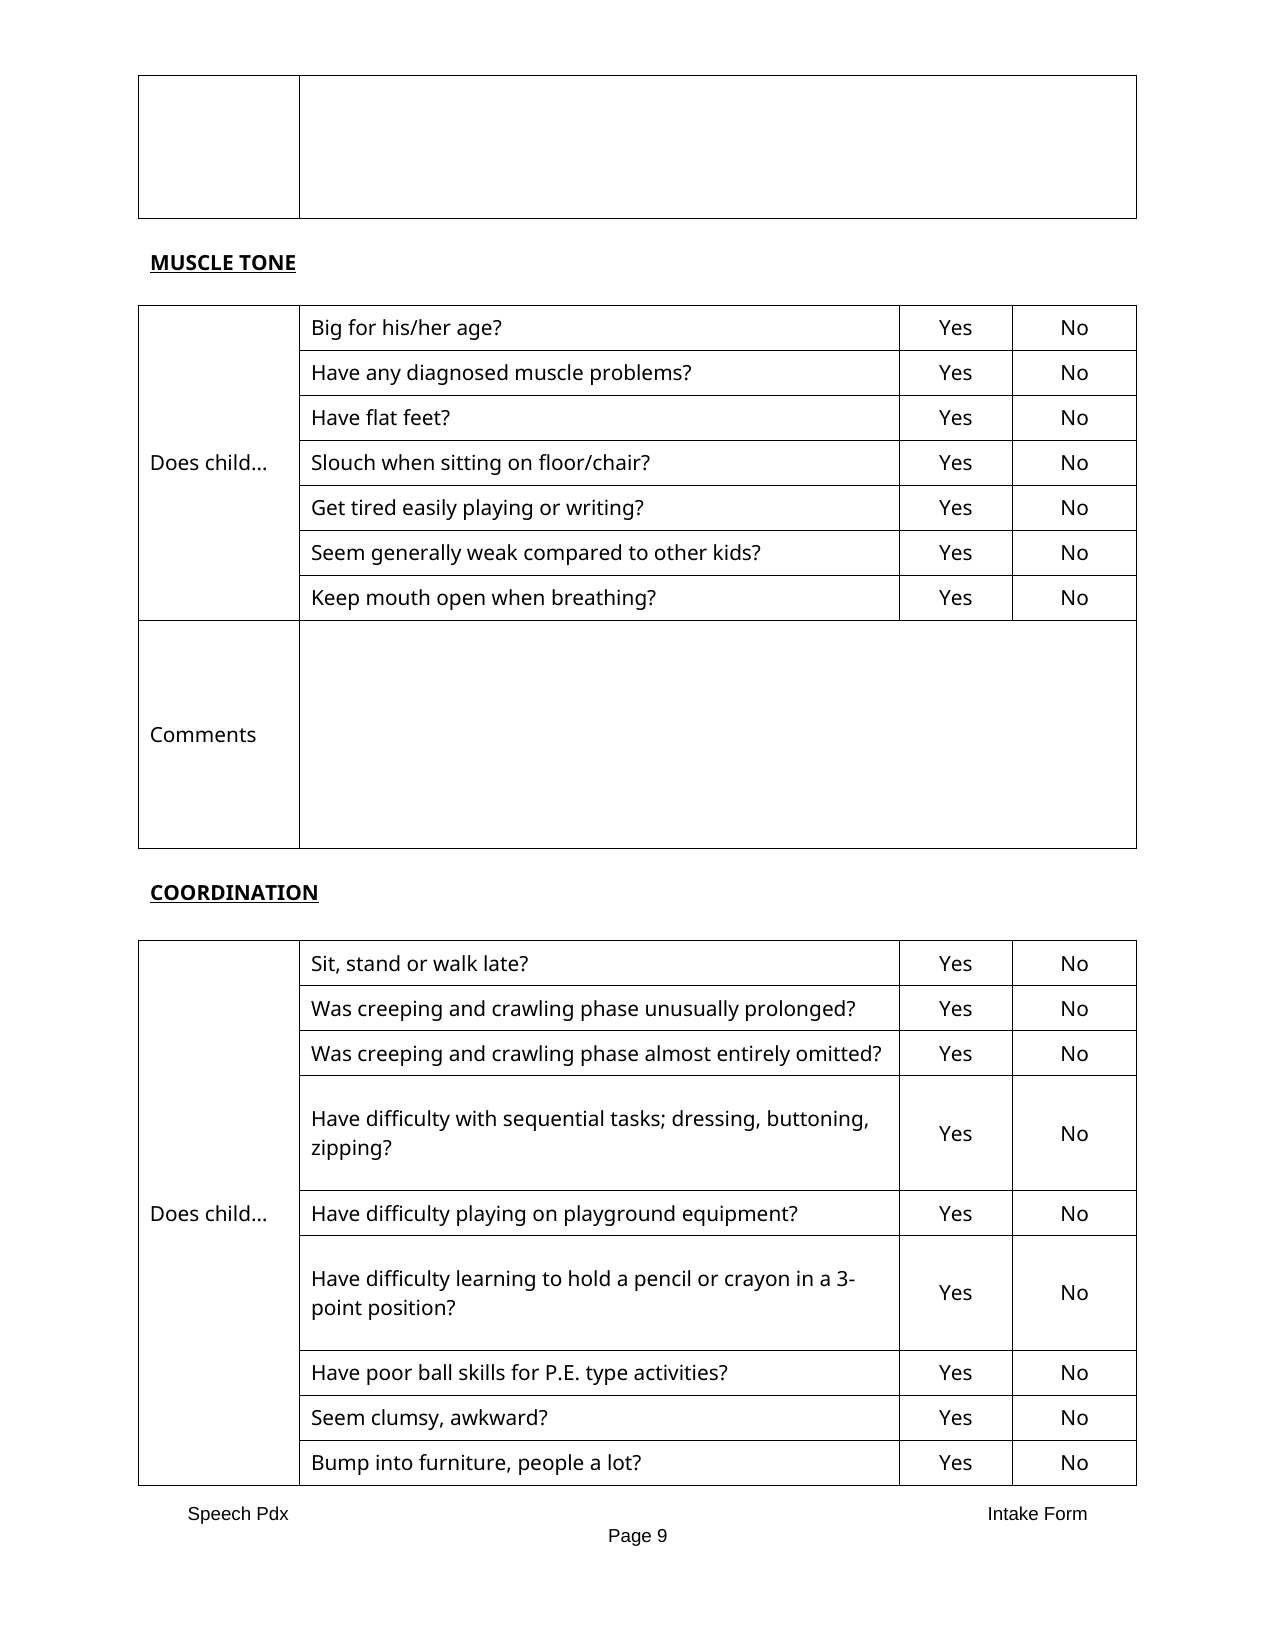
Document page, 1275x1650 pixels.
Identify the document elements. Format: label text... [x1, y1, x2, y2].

table_header Sit, stand or walk late? [300, 941, 899, 985]
table_cell Yes [900, 986, 1012, 1030]
table_cell Seem clumsy, awkward? [300, 1396, 899, 1440]
table_cell Have any diagnosed muscle problems? [300, 351, 899, 394]
table_cell Keep mouth open when breathing? [300, 576, 899, 619]
table_cell No [1013, 1351, 1136, 1395]
table_cell No [1013, 351, 1136, 394]
table_cell No [1013, 1031, 1136, 1075]
table_cell Yes [900, 1236, 1012, 1350]
table_cell Yes [900, 1191, 1012, 1235]
table_cell Have poor ball skills for P.E. type activities? [300, 1351, 899, 1395]
table_cell Have flat feet? [300, 396, 899, 439]
subtitle COORDINATION [150, 878, 1125, 906]
table_cell Have difficulty playing on playground equipment? [300, 1191, 899, 1235]
table_header No [1013, 941, 1136, 985]
table_cell Yes [900, 396, 1012, 439]
table_cell Yes [900, 351, 1012, 394]
table_cell No [1013, 441, 1136, 484]
table_cell No [1013, 1076, 1136, 1190]
table_header No [1013, 306, 1136, 349]
table_cell No [1013, 1441, 1136, 1485]
table_cell Yes [900, 486, 1012, 529]
table_cell Was creeping and crawling phase unusually prolonged? [300, 986, 899, 1030]
table_cell No [1013, 396, 1136, 439]
table_cell Was creeping and crawling phase almost entirely omitted? [300, 1031, 899, 1075]
table_cell Have difficulty learning to hold a pencil or crayon in a 3-point position? [300, 1236, 899, 1350]
table_cell Yes [900, 1396, 1012, 1440]
table_cell Bump into furniture, people a lot? [300, 1441, 899, 1485]
table_cell Yes [900, 531, 1012, 574]
table_header Does child… [139, 941, 299, 1485]
table_cell No [1013, 1236, 1136, 1350]
table_cell Seem generally weak compared to other kids? [300, 531, 899, 574]
table_cell Have difficulty with sequential tasks; dressing, buttoning, zipping? [300, 1076, 899, 1190]
table_cell Yes [900, 1031, 1012, 1075]
table_cell [300, 76, 1136, 218]
table_cell No [1013, 486, 1136, 529]
table_cell Yes [900, 1076, 1012, 1190]
table_cell Get tired easily playing or writing? [300, 486, 899, 529]
table_cell No [1013, 986, 1136, 1030]
table_cell Yes [900, 1441, 1012, 1485]
table_header Yes [900, 306, 1012, 349]
table_cell Yes [900, 441, 1012, 484]
table_cell [139, 76, 299, 218]
subtitle MUSCLE TONE [150, 248, 1125, 276]
table_cell No [1013, 531, 1136, 574]
table_cell No [1013, 1191, 1136, 1235]
table_cell Slouch when sitting on floor/chair? [300, 441, 899, 484]
table_cell Yes [900, 576, 1012, 619]
table_cell Comments [139, 621, 299, 848]
table_cell No [1013, 1396, 1136, 1440]
table_cell Yes [900, 1351, 1012, 1395]
table_cell No [1013, 576, 1136, 619]
table_header Does child… [139, 306, 299, 619]
table_header Yes [900, 941, 1012, 985]
table_cell [300, 621, 1136, 848]
table_header Big for his/her age? [300, 306, 899, 349]
